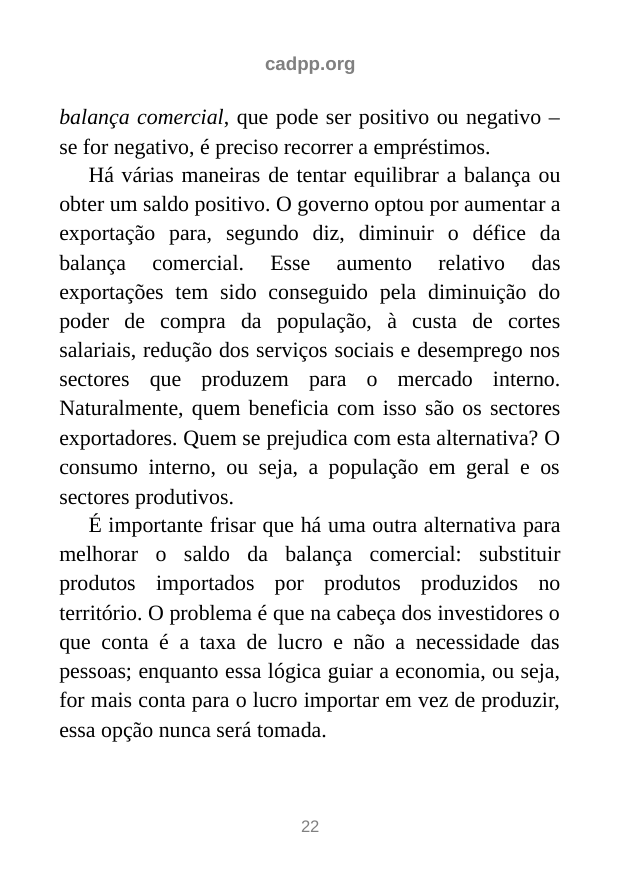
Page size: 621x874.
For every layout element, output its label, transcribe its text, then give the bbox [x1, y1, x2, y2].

text balança comercial, que pode ser positivo ou negativo – se for negativo, é preciso recorrer a empréstimos. [59, 102, 561, 160]
text É importante frisar que há uma outra alternativa para melhorar o saldo da balança comercial: substituir produtos importados por produtos produzidos no território. O problema é que na cabeça dos investidores o que conta é a taxa de lucro e não a necessidade das pessoas; enquanto essa lógica guiar a economia, ou seja, for mais conta para o lucro importar em vez de produzir, essa opção nunca será tomada. [59, 510, 561, 743]
text Há várias maneiras de tentar equilibrar a balança ou obter um saldo positivo. O governo optou por aumentar a exportação para, segundo diz, diminuir o défice da balança comercial. Esse aumento relativo das exportações tem sido conseguido pela diminuição do poder de compra da população, à custa de cortes salariais, redução dos serviços sociais e desemprego nos sectores que produzem para o mercado interno. Naturalmente, quem beneficia com isso são os sectores exportadores. Quem se prejudica com esta alternativa? O consumo interno, ou seja, a população em geral e os sectores produtivos. [59, 160, 561, 510]
